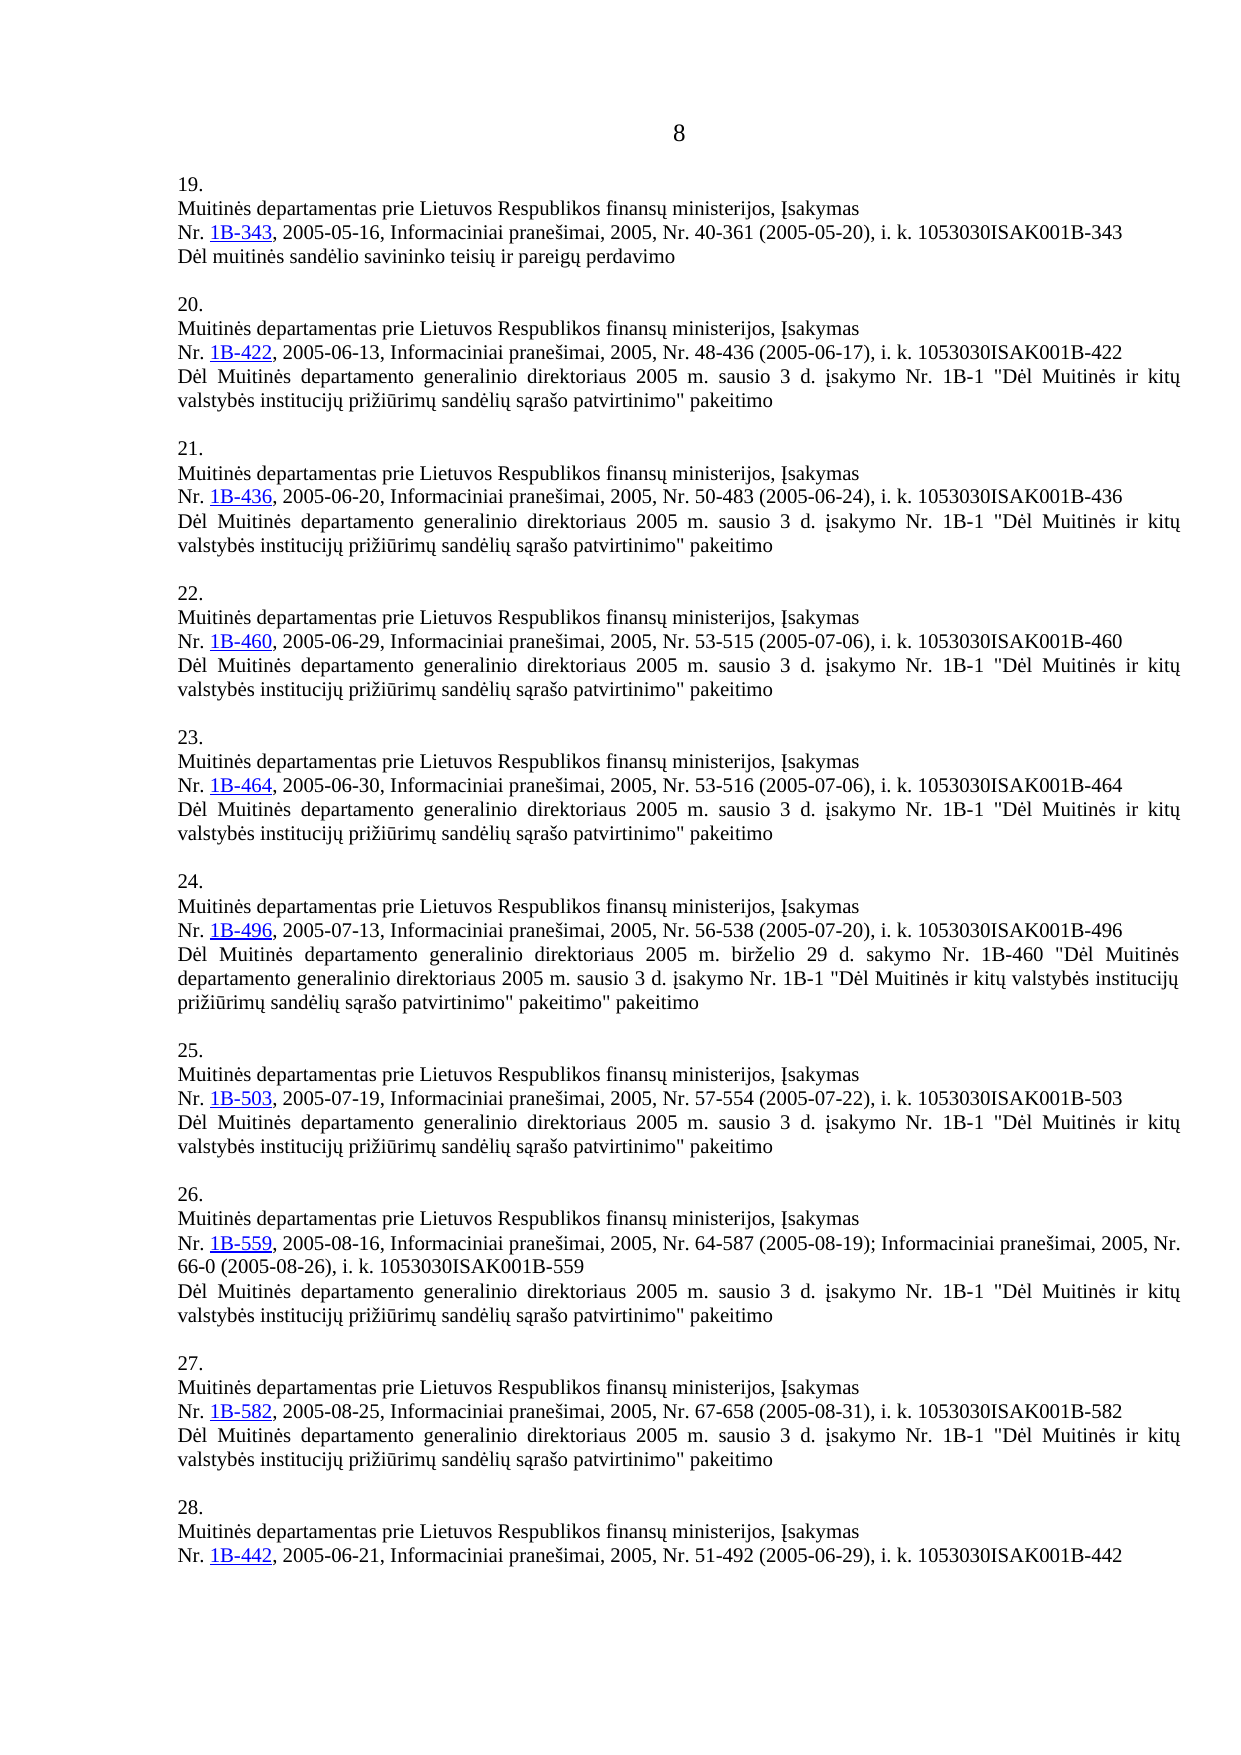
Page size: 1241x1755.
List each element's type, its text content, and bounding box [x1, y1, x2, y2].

text Dėl Muitinės departamento generalinio direktoriaus 2005 m. sausio 3 d. įsakymo Nr. 1B-1 "Dėl Muitinės ir kitų valstybės institucijų prižiūrimų sandėlių sąrašo patvirtinimo" pakeitimo [177, 508, 1181, 557]
text 21. [177, 436, 1181, 460]
text Muitinės departamentas prie Lietuvos Respublikos finansų ministerijos, Įsakymas [177, 196, 1181, 220]
text Dėl Muitinės departamento generalinio direktoriaus 2005 m. sausio 3 d. įsakymo Nr. 1B-1 "Dėl Muitinės ir kitų valstybės institucijų prižiūrimų sandėlių sąrašo patvirtinimo" pakeitimo [177, 653, 1181, 701]
text 25. [177, 1038, 1181, 1062]
text Muitinės departamentas prie Lietuvos Respublikos finansų ministerijos, Įsakymas [177, 1375, 1181, 1399]
text 20. [177, 292, 1181, 316]
text Nr. 1B-503, 2005-07-19, Informaciniai pranešimai, 2005, Nr. 57-554 (2005-07-22), i. k. 1053030ISAK001B-503 [177, 1086, 1181, 1110]
text Muitinės departamentas prie Lietuvos Respublikos finansų ministerijos, Įsakymas [177, 749, 1181, 773]
text Dėl muitinės sandėlio savininko teisių ir pareigų perdavimo [177, 244, 1181, 268]
text Dėl Muitinės departamento generalinio direktoriaus 2005 m. sausio 3 d. įsakymo Nr. 1B-1 "Dėl Muitinės ir kitų valstybės institucijų prižiūrimų sandėlių sąrašo patvirtinimo" pakeitimo [177, 1110, 1181, 1158]
text Muitinės departamentas prie Lietuvos Respublikos finansų ministerijos, Įsakymas [177, 316, 1181, 340]
text 26. [177, 1182, 1181, 1206]
text Dėl Muitinės departamento generalinio direktoriaus 2005 m. sausio 3 d. įsakymo Nr. 1B-1 "Dėl Muitinės ir kitų valstybės institucijų prižiūrimų sandėlių sąrašo patvirtinimo" pakeitimo [177, 364, 1181, 412]
text Nr. 1B-559, 2005-08-16, Informaciniai pranešimai, 2005, Nr. 64-587 (2005-08-19); Informaciniai pranešimai, 2005, Nr. 66-0 (2005-08-26), i. k. 1053030ISAK001B-559 [177, 1230, 1181, 1278]
text Muitinės departamentas prie Lietuvos Respublikos finansų ministerijos, Įsakymas [177, 605, 1181, 629]
text Dėl Muitinės departamento generalinio direktoriaus 2005 m. sausio 3 d. įsakymo Nr. 1B-1 "Dėl Muitinės ir kitų valstybės institucijų prižiūrimų sandėlių sąrašo patvirtinimo" pakeitimo [177, 1278, 1181, 1327]
text 22. [177, 581, 1181, 605]
text Dėl Muitinės departamento generalinio direktoriaus 2005 m. sausio 3 d. įsakymo Nr. 1B-1 "Dėl Muitinės ir kitų valstybės institucijų prižiūrimų sandėlių sąrašo patvirtinimo" pakeitimo [177, 1423, 1181, 1471]
text Muitinės departamentas prie Lietuvos Respublikos finansų ministerijos, Įsakymas [177, 1519, 1181, 1543]
text 24. [177, 869, 1181, 893]
text Muitinės departamentas prie Lietuvos Respublikos finansų ministerijos, Įsakymas [177, 1206, 1181, 1230]
text 23. [177, 725, 1181, 749]
text Muitinės departamentas prie Lietuvos Respublikos finansų ministerijos, Įsakymas [177, 893, 1181, 918]
text Dėl Muitinės departamento generalinio direktoriaus 2005 m. birželio 29 d. sakymo Nr. 1B-460 "Dėl Muitinės departamento generalinio direktoriaus 2005 m. sausio 3 d. įsakymo Nr. 1B-1 "Dėl Muitinės ir kitų valstybės institucijų prižiūrimų sandėlių sąrašo patvirtinimo" pakeitimo" pakeitimo [177, 942, 1181, 1014]
text 27. [177, 1351, 1181, 1375]
text Nr. 1B-343, 2005-05-16, Informaciniai pranešimai, 2005, Nr. 40-361 (2005-05-20), i. k. 1053030ISAK001B-343 [177, 220, 1181, 244]
text Dėl Muitinės departamento generalinio direktoriaus 2005 m. sausio 3 d. įsakymo Nr. 1B-1 "Dėl Muitinės ir kitų valstybės institucijų prižiūrimų sandėlių sąrašo patvirtinimo" pakeitimo [177, 797, 1181, 845]
text 28. [177, 1495, 1181, 1519]
text Nr. 1B-442, 2005-06-21, Informaciniai pranešimai, 2005, Nr. 51-492 (2005-06-29), i. k. 1053030ISAK001B-442 [177, 1543, 1181, 1567]
text Nr. 1B-464, 2005-06-30, Informaciniai pranešimai, 2005, Nr. 53-516 (2005-07-06), i. k. 1053030ISAK001B-464 [177, 773, 1181, 797]
text Nr. 1B-422, 2005-06-13, Informaciniai pranešimai, 2005, Nr. 48-436 (2005-06-17), i. k. 1053030ISAK001B-422 [177, 340, 1181, 364]
text Nr. 1B-496, 2005-07-13, Informaciniai pranešimai, 2005, Nr. 56-538 (2005-07-20), i. k. 1053030ISAK001B-496 [177, 918, 1181, 942]
text Nr. 1B-460, 2005-06-29, Informaciniai pranešimai, 2005, Nr. 53-515 (2005-07-06), i. k. 1053030ISAK001B-460 [177, 629, 1181, 653]
text Nr. 1B-436, 2005-06-20, Informaciniai pranešimai, 2005, Nr. 50-483 (2005-06-24), i. k. 1053030ISAK001B-436 [177, 484, 1181, 508]
text Nr. 1B-582, 2005-08-25, Informaciniai pranešimai, 2005, Nr. 67-658 (2005-08-31), i. k. 1053030ISAK001B-582 [177, 1399, 1181, 1423]
text Muitinės departamentas prie Lietuvos Respublikos finansų ministerijos, Įsakymas [177, 1062, 1181, 1086]
text Muitinės departamentas prie Lietuvos Respublikos finansų ministerijos, Įsakymas [177, 460, 1181, 484]
text 19. [177, 172, 1181, 196]
